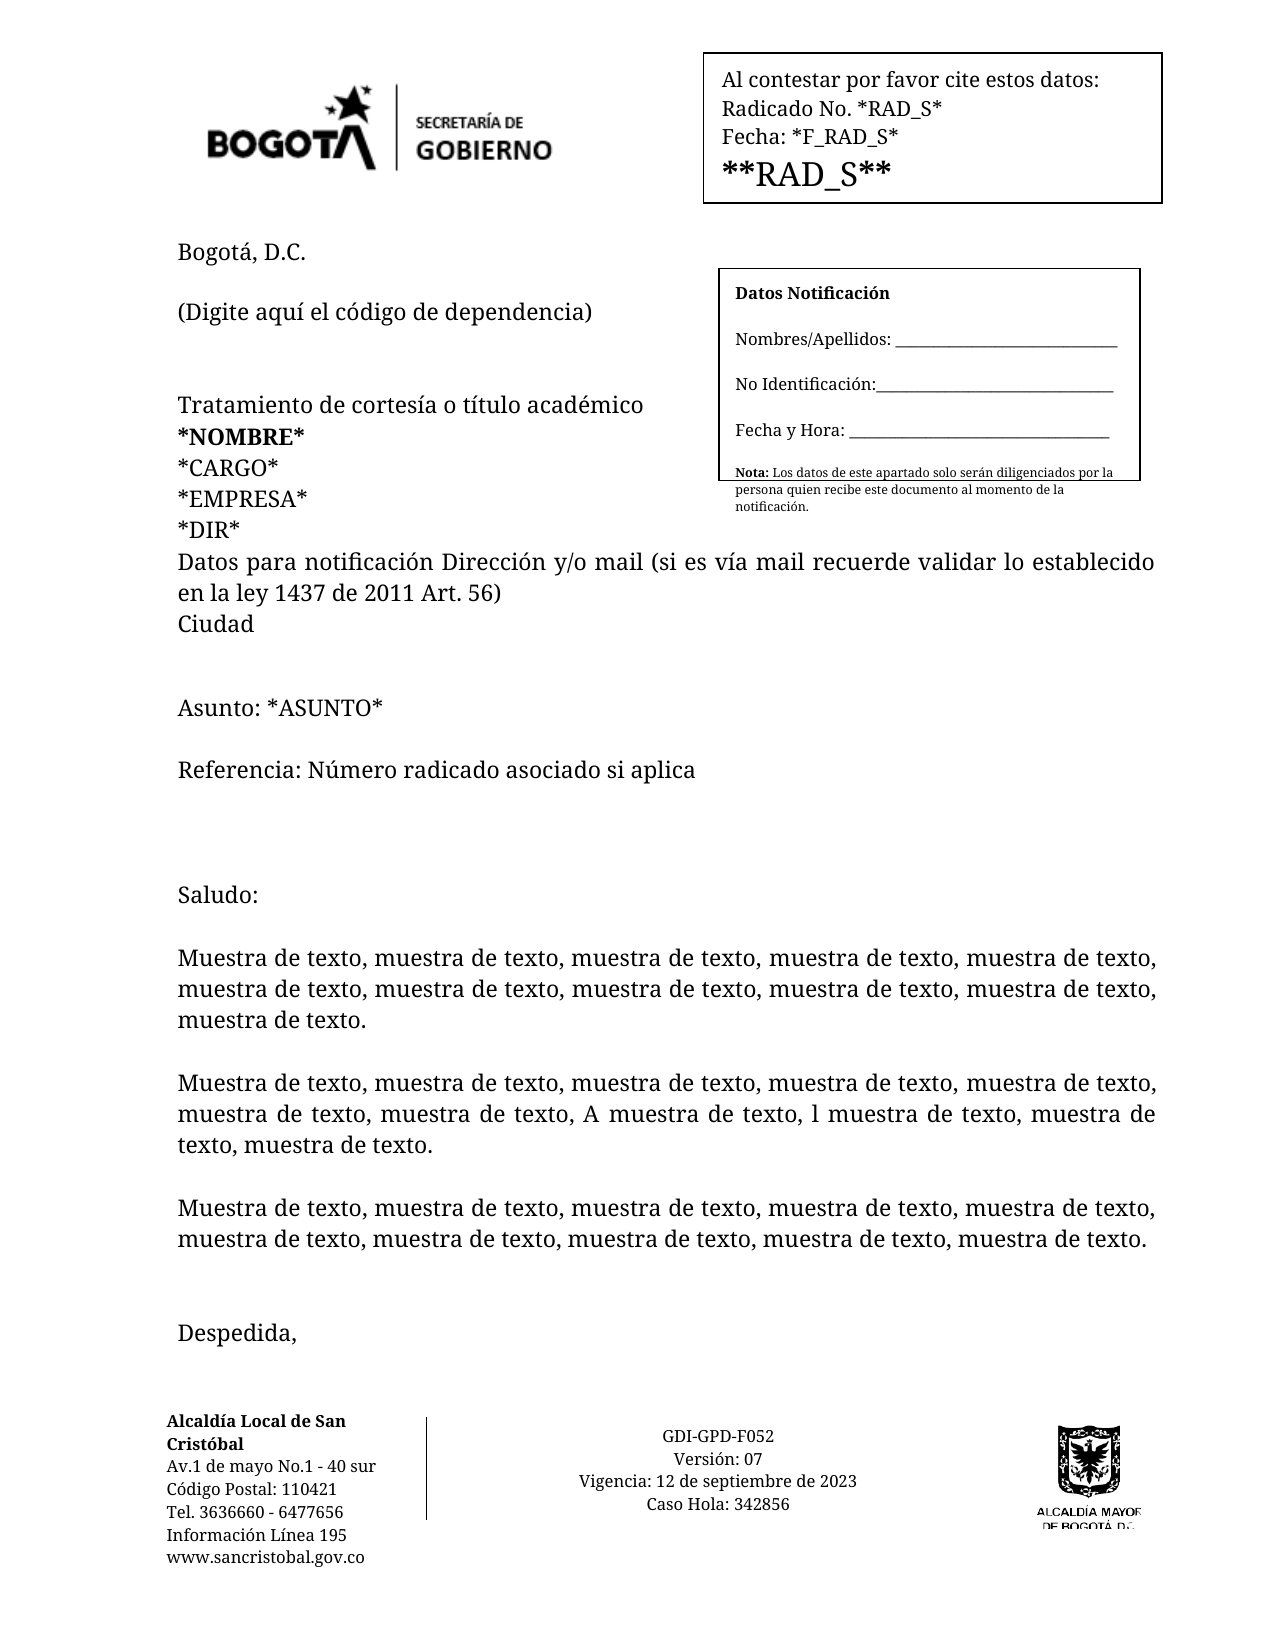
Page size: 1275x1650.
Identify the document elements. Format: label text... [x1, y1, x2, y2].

text Muestra de texto, muestra de texto, muestra de texto, muestra de texto, muestra de texto, muestra de texto, muestra de texto, muestra de texto, muestra de texto, muestra de texto, muestra de texto. [177, 942, 1157, 1036]
text Asunto: *ASUNTO* [177, 692, 1157, 723]
text Bogotá, D.C. [177, 236, 1157, 267]
text Tratamiento de cortesía o título académico [177, 389, 718, 421]
text Datos para notificación Dirección y/o mail (si es vía mail recuerde validar lo establecido en la ley 1437 de 2011 Art. 56) [177, 546, 1157, 608]
text Muestra de texto, muestra de texto, muestra de texto, muestra de texto, muestra de texto, muestra de texto, muestra de texto, muestra de texto, muestra de texto, muestra de texto. [177, 1192, 1157, 1254]
text Ciudad [177, 608, 1157, 639]
text Referencia: Número radicado asociado si aplica [177, 754, 1157, 786]
text [1141, 421, 1157, 452]
text (Digite aquí el código de dependencia) [177, 296, 718, 327]
text *DIR* [177, 514, 1157, 546]
text *CARGO* [177, 452, 1157, 483]
text Despedida, [177, 1317, 1157, 1348]
text *NOMBRE* [177, 421, 718, 452]
text Muestra de texto, muestra de texto, muestra de texto, muestra de texto, muestra de texto, muestra de texto, muestra de texto, A muestra de texto, l muestra de texto, muestra de texto, muestra de texto. [177, 1067, 1157, 1161]
text *EMPRESA* [177, 483, 1157, 514]
text Saludo: [177, 879, 1157, 911]
